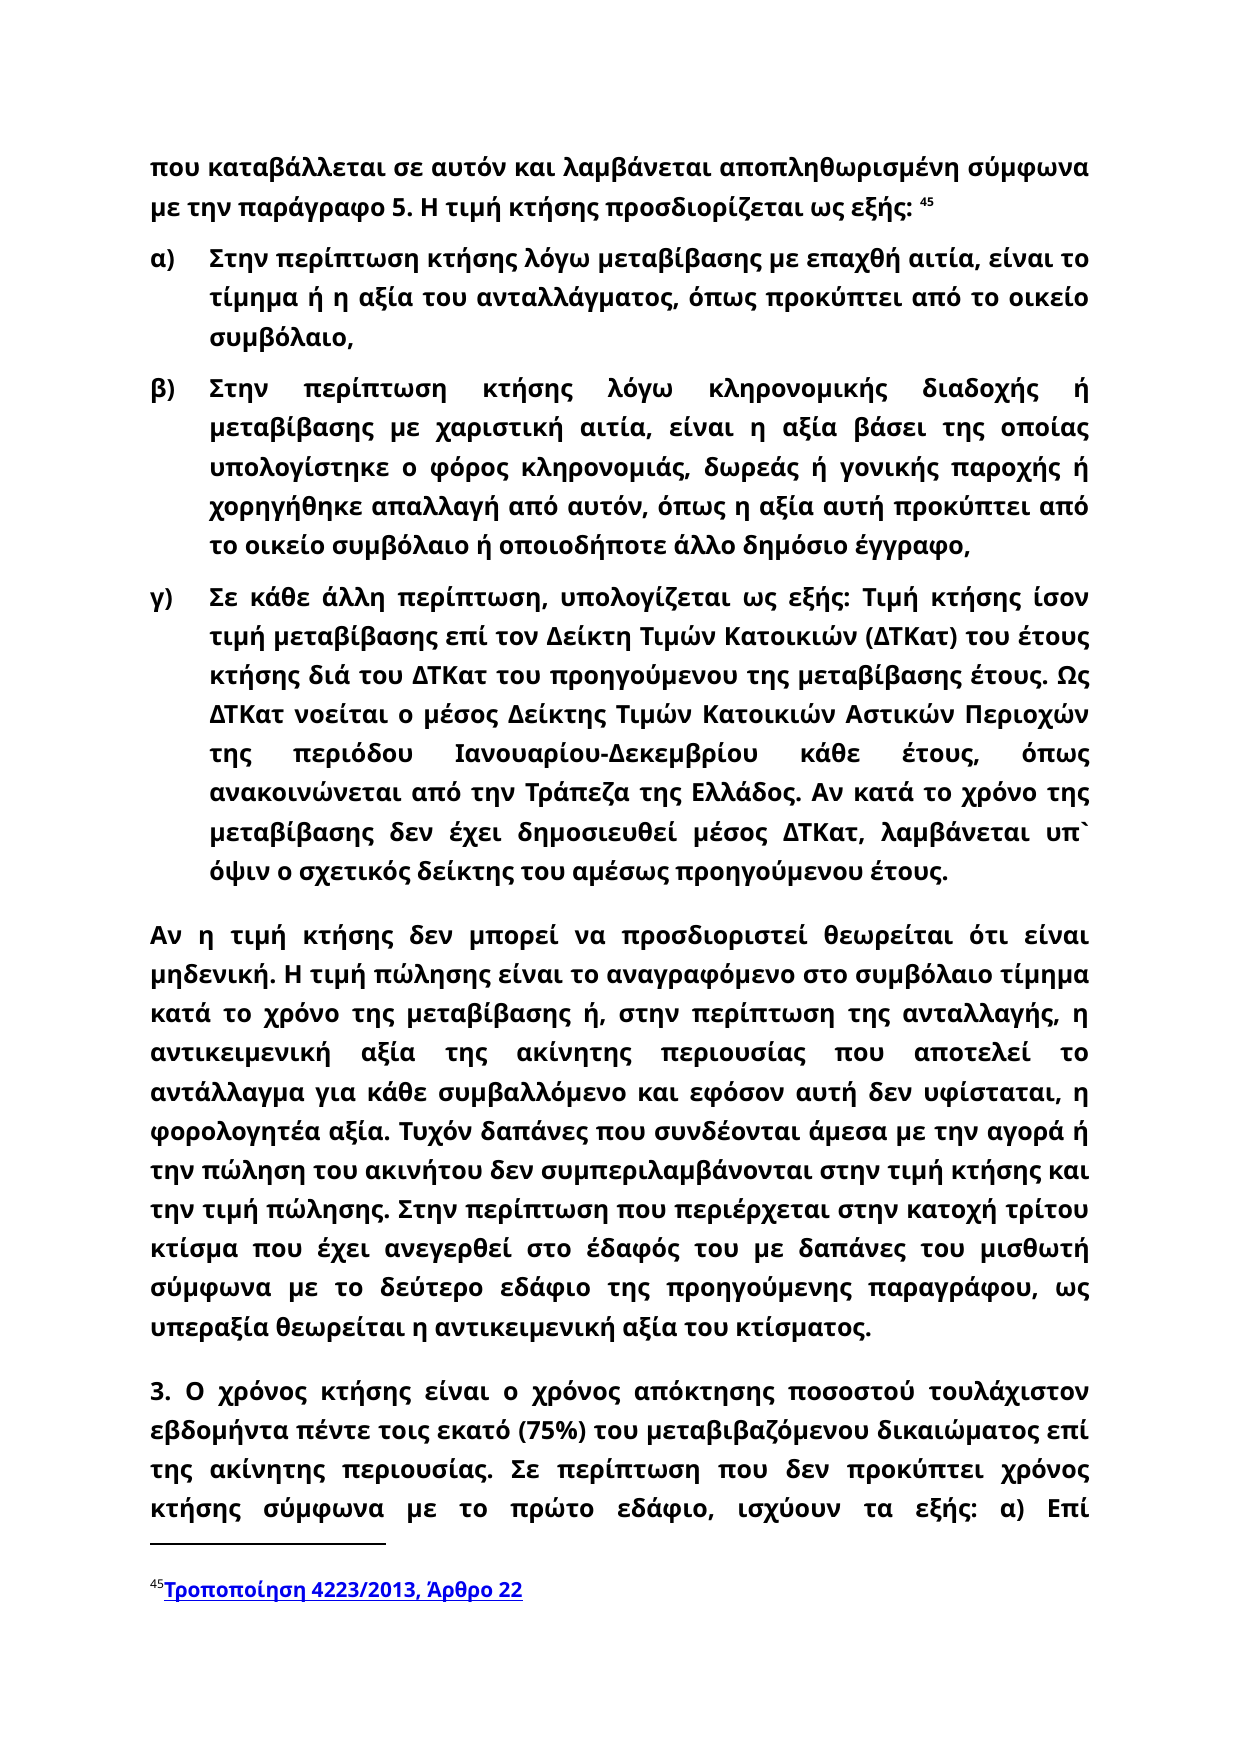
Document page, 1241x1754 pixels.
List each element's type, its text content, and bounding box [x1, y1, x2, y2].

list α) Στην περίπτωση κτήσης λόγω μεταβίβασης με επαχθή αιτία, είναι το τίμημα ή η αξία του ανταλλάγματος, όπως προκύπτει από το οικείο συμβόλαιο, [150, 241, 1090, 353]
text Τροποποίηση 4223/2013, Άρθρο 22 [150, 1576, 1090, 1604]
text 3. Ο χρόνος κτήσης είναι ο χρόνος απόκτησης ποσοστού τουλάχιστον εβδομήντα πέντε τοις εκατό (75%) του μεταβιβαζόμενου δικαιώματος επί της ακίνητης περιουσίας. Σε περίπτωση που δεν προκύπτει χρόνος κτήσης σύμφωνα με το πρώτο εδάφιο, ισχύουν τα εξής: α) Επί [150, 1373, 1090, 1525]
list γ) Σε κάθε άλλη περίπτωση, υπολογίζεται ως εξής: Τιμή κτήσης ίσον τιμή μεταβίβασης επί τον Δείκτη Τιμών Κατοικιών (ΔΤΚατ) του έτους κτήσης διά του ΔΤΚατ του προηγούμενου της μεταβίβασης έτους. Ως ΔΤΚατ νοείται ο μέσος Δείκτης Τιμών Κατοικιών Αστικών Περιοχών της περιόδου Ιανουαρίου-Δεκεμβρίου κάθε έτους, όπως ανακοινώνεται από την Τράπεζα της Ελλάδος. Αν κατά το χρόνο της μεταβίβασης δεν έχει δημοσιευθεί μέσος ΔΤΚατ, λαμβάνεται υπ` όψιν ο σχετικός δείκτης του αμέσως προηγούμενου έτους. [150, 579, 1090, 887]
text Αν η τιμή κτήσης δεν μπορεί να προσδιοριστεί θεωρείται ότι είναι μηδενική. Η τιμή πώλησης είναι το αναγραφόμενο στο συμβόλαιο τίμημα κατά το χρόνο της μεταβίβασης ή, στην περίπτωση της ανταλλαγής, η αντικειμενική αξία της ακίνητης περιουσίας που αποτελεί το αντάλλαγμα για κάθε συμβαλλόμενο και εφόσον αυτή δεν υφίσταται, η φορολογητέα αξία. Τυχόν δαπάνες που συνδέονται άμεσα με την αγορά ή την πώληση του ακινήτου δεν συμπεριλαμβάνονται στην τιμή κτήσης και την τιμή πώλησης. Στην περίπτωση που περιέρχεται στην κατοχή τρίτου κτίσμα που έχει ανεγερθεί στο έδαφός του με δαπάνες του μισθωτή σύμφωνα με το δεύτερο εδάφιο της προηγούμενης παραγράφου, ως υπεραξία θεωρείται η αντικειμενική αξία του κτίσματος. [150, 917, 1090, 1343]
list β) Στην περίπτωση κτήσης λόγω κληρονομικής διαδοχής ή μεταβίβασης με χαριστική αιτία, είναι η αξία βάσει της οποίας υπολογίστηκε ο φόρος κληρονομιάς, δωρεάς ή γονικής παροχής ή χορηγήθηκε απαλλαγή από αυτόν, όπως η αξία αυτή προκύπτει από το οικείο συμβόλαιο ή οποιοδήποτε άλλο δημόσιο έγγραφο, [150, 371, 1090, 562]
text που καταβάλλεται σε αυτόν και λαμβάνεται αποπληθωρισμένη σύμφωνα με την παράγραφο 5. Η τιμή κτήσης προσδιορίζεται ως εξής: [150, 150, 1090, 223]
